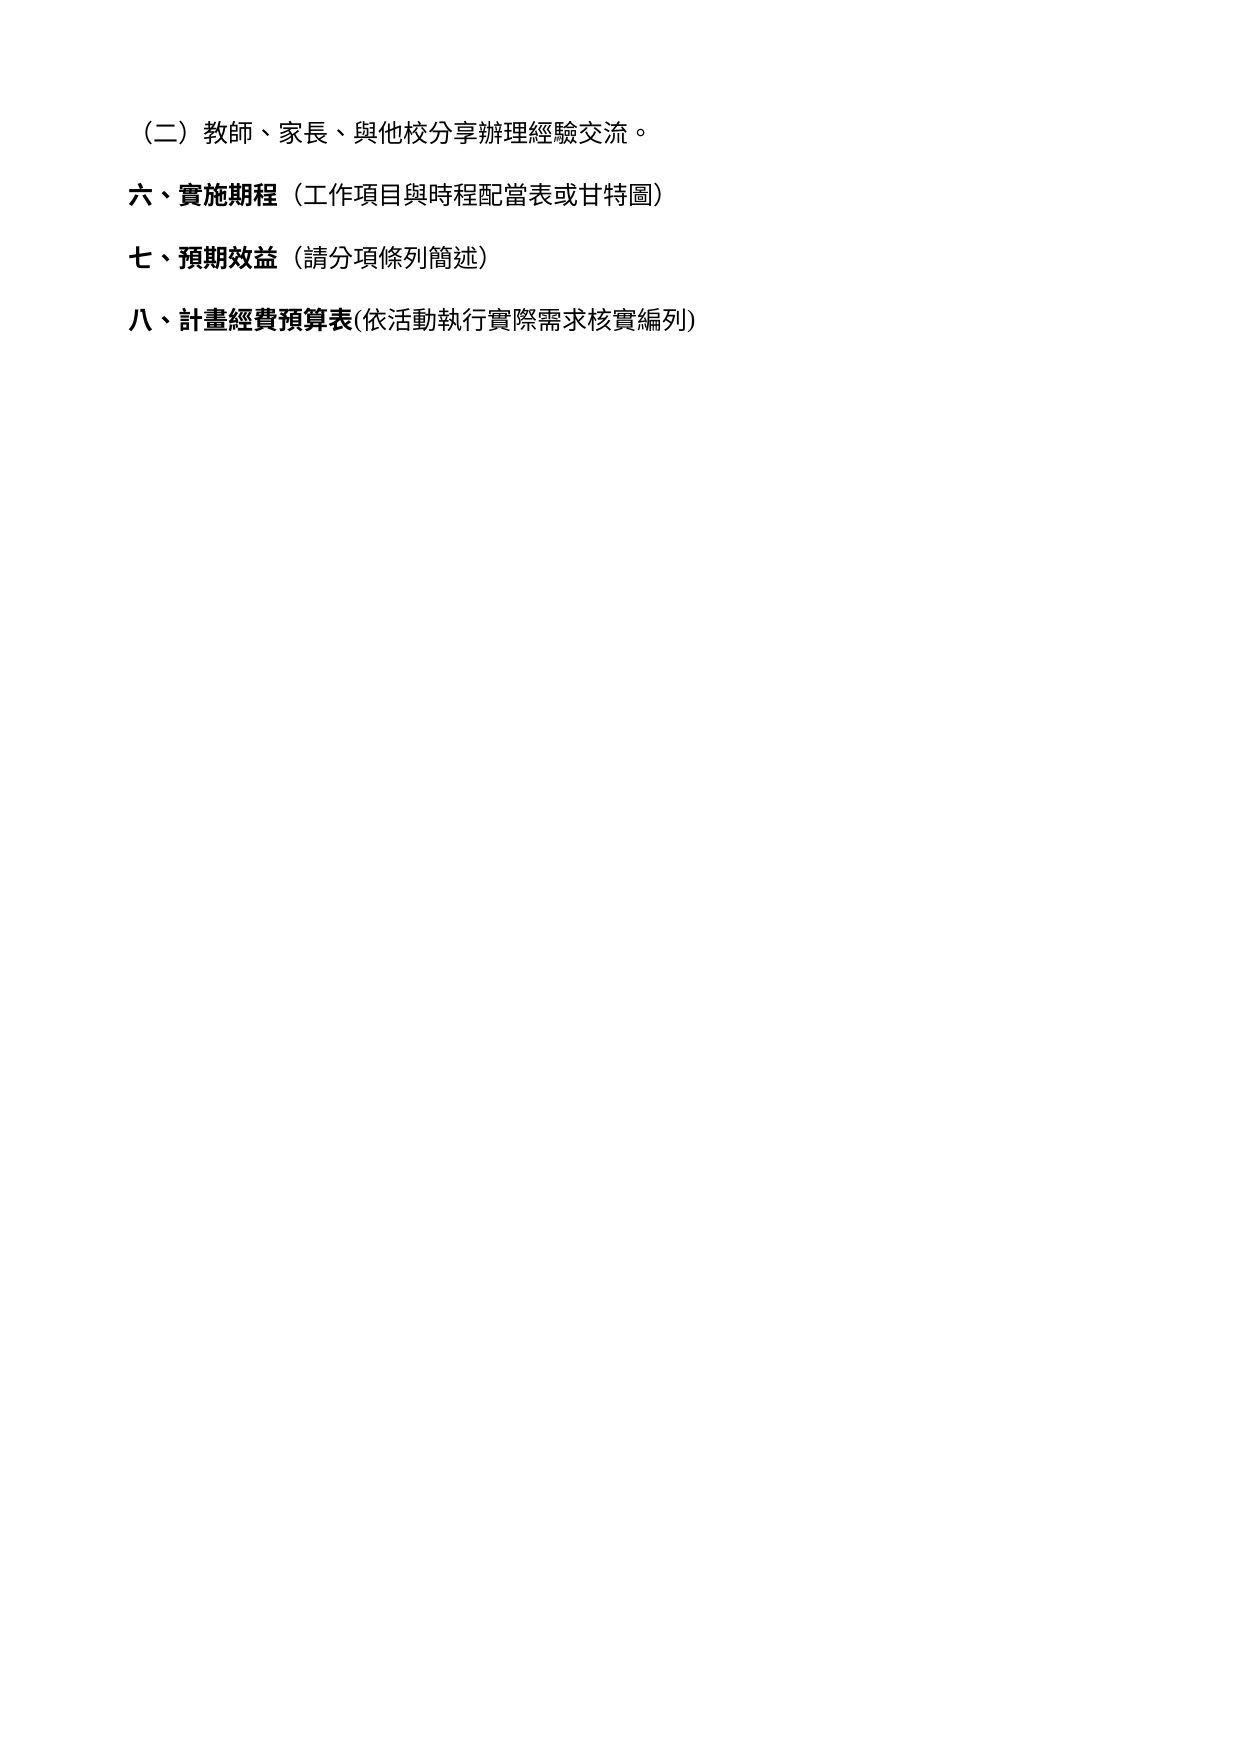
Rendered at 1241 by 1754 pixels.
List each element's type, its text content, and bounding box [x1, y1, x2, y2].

text （二）教師、家長、與他校分享辦理經驗交流。 [103, 89, 1137, 152]
text 八、計畫經費預算表(依活動執行實際需求核實編列) [103, 277, 1137, 339]
text 六、實施期程（工作項目與時程配當表或甘特圖） [103, 152, 1137, 214]
text 七、預期效益（請分項條列簡述） [103, 214, 1137, 277]
